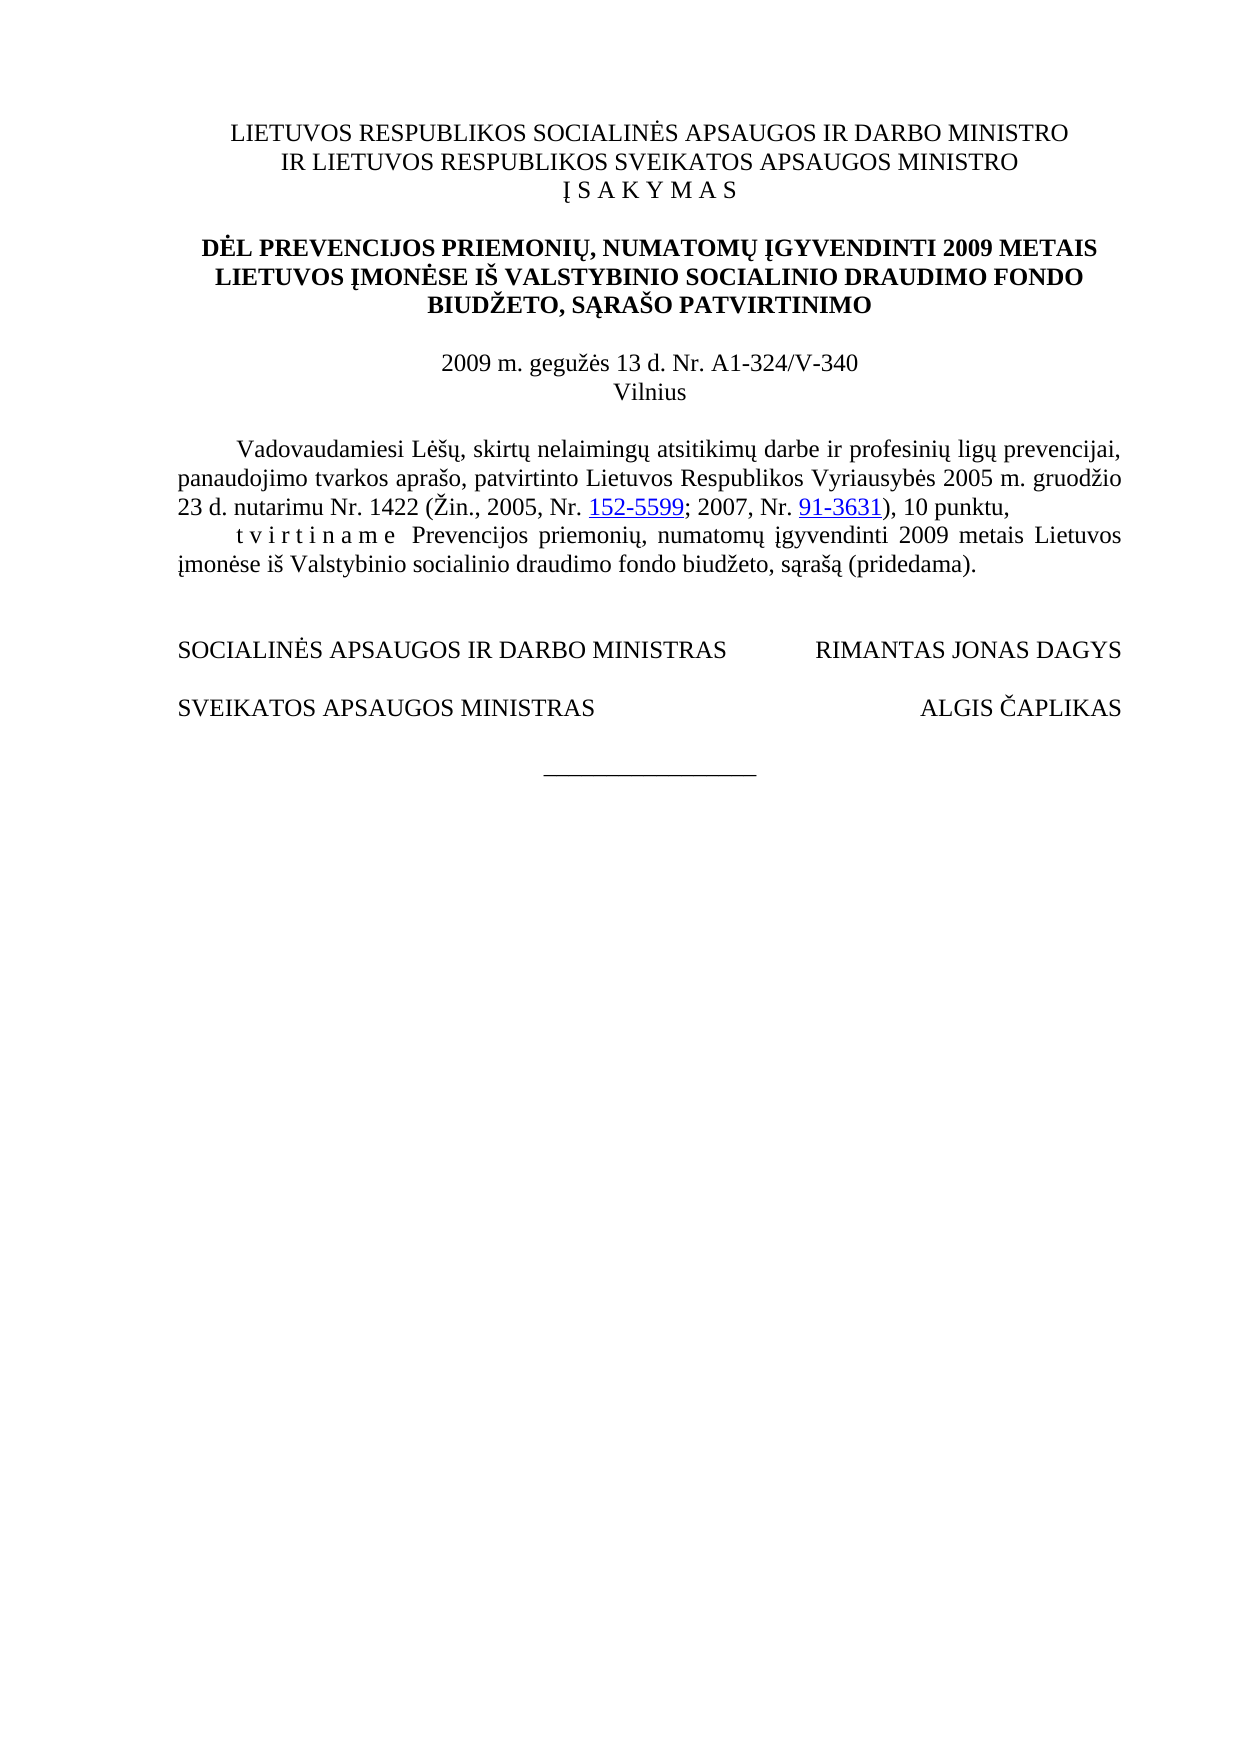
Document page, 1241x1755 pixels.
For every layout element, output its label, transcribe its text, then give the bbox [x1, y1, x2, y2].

text tvirtiname Prevencijos priemonių, numatomų įgyvendinti 2009 metais Lietuvos įmonėse iš Valstybinio socialinio draudimo fondo biudžeto, sąrašą (pridedama). [177, 521, 1122, 578]
text Vadovaudamiesi Lėšų, skirtų nelaimingų atsitikimų darbe ir profesinių ligų prevencijai, panaudojimo tvarkos aprašo, patvirtinto Lietuvos Respublikos Vyriausybės 2005 m. gruodžio 23 d. nutarimu Nr. 1422 (Žin., 2005, Nr. 152-5599; 2007, Nr. 91-3631), 10 punktu, [177, 434, 1122, 521]
text SVEIKATOS APSAUGOS MINISTRAS ALGIS ČAPLIKAS [177, 693, 1122, 722]
text DĖL PREVENCIJOS PRIEMONIŲ, NUMATOMŲ ĮGYVENDINTI 2009 METAIS LIETUVOS ĮMONĖSE IŠ VALSTYBINIO SOCIALINIO DRAUDIMO FONDO BIUDŽETO, SĄRAŠO PATVIRTINIMO [177, 233, 1122, 319]
text _________________ [177, 751, 1122, 779]
text IR LIETUVOS RESPUBLIKOS SVEIKATOS APSAUGOS MINISTRO [177, 147, 1122, 176]
text 2009 m. gegužės 13 d. Nr. A1-324/V-340 [177, 348, 1122, 377]
text Vilnius [177, 377, 1122, 406]
text ĮSAKYMAS [177, 176, 1122, 204]
text LIETUVOS RESPUBLIKOS SOCIALINĖS APSAUGOS IR DARBO MINISTRO [177, 118, 1122, 147]
text SOCIALINĖS APSAUGOS IR DARBO MINISTRAS RIMANTAS JONAS DAGYS [177, 636, 1122, 664]
